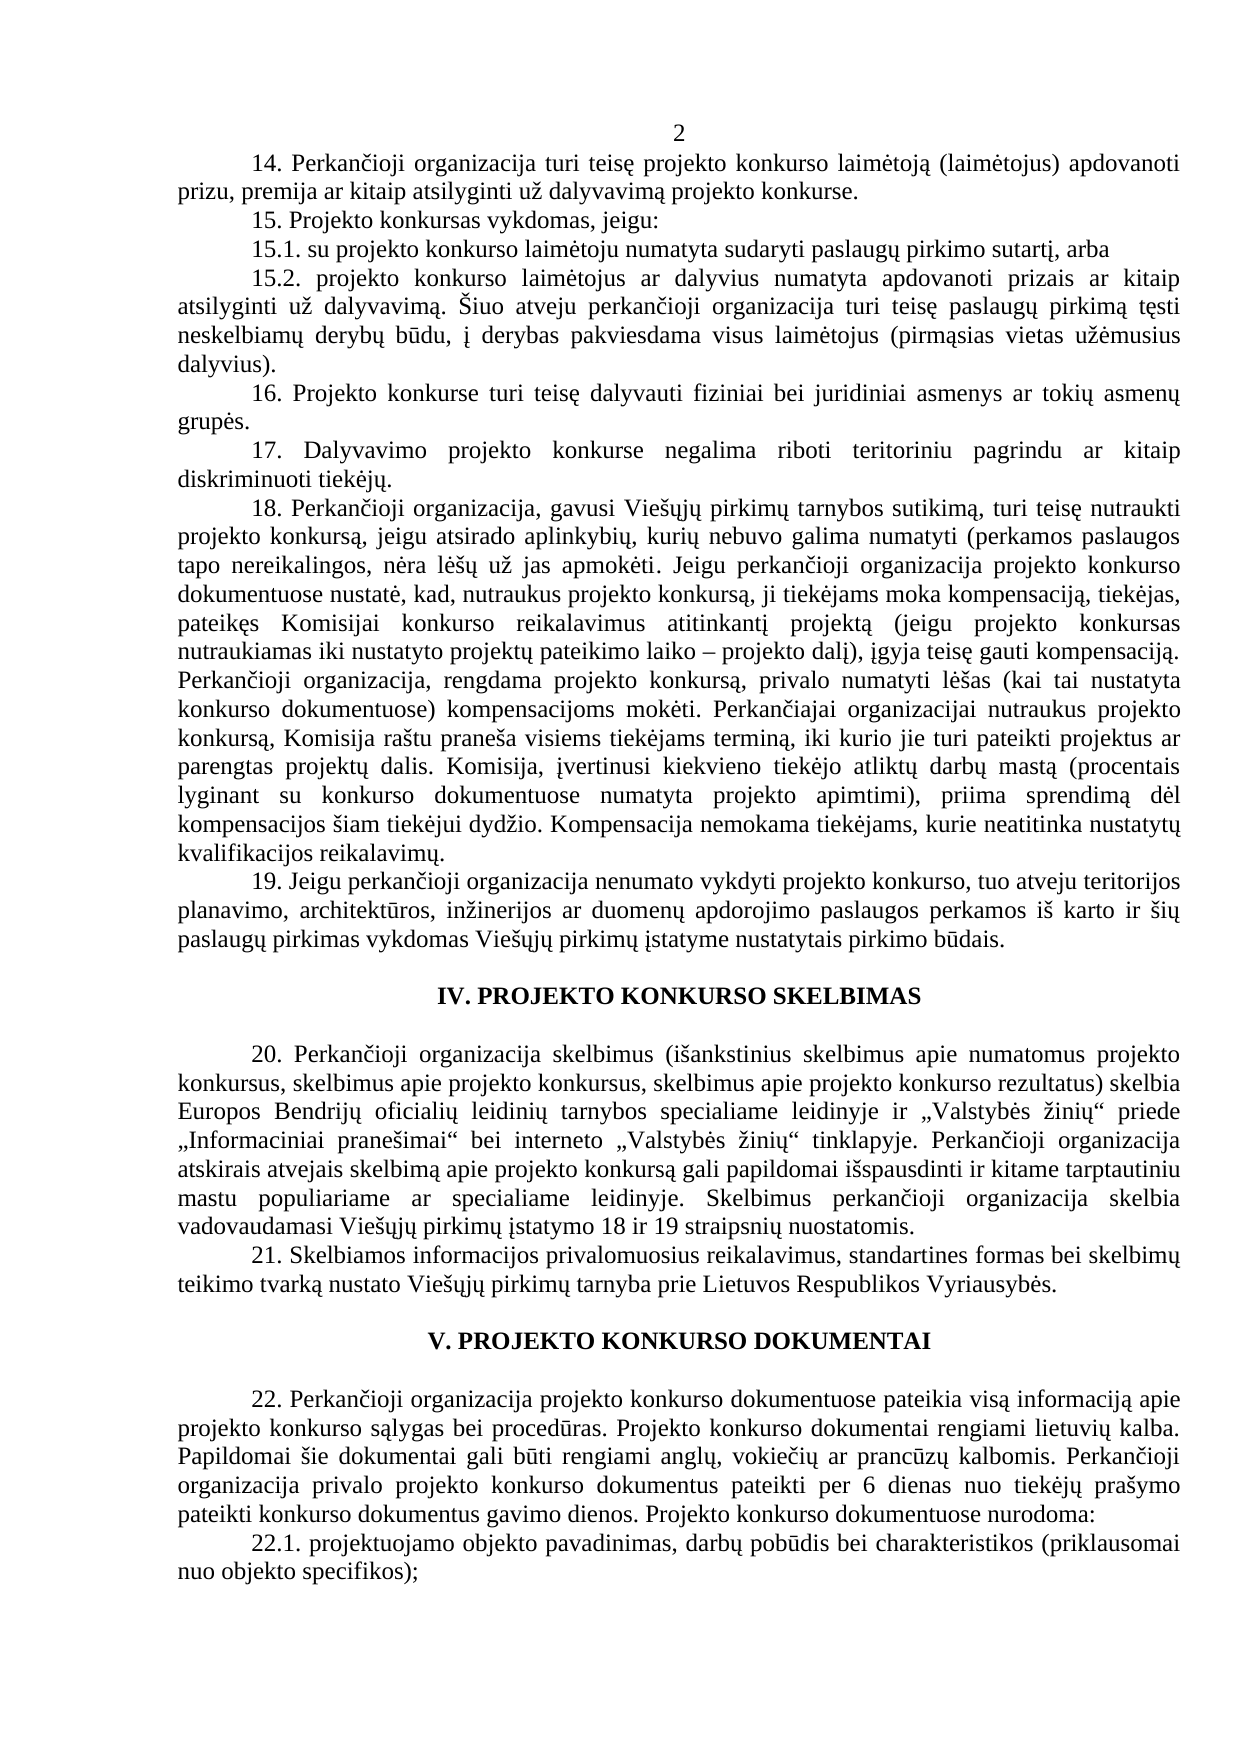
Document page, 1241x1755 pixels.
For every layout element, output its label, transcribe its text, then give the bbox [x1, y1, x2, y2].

text 19. Jeigu perkančioji organizacija nenumato vykdyti projekto konkurso, tuo atveju teritorijos planavimo, architektūros, inžinerijos ar duomenų apdorojimo paslaugos perkamos iš karto ir šių paslaugų pirkimas vykdomas Viešųjų pirkimų įstatyme nustatytais pirkimo būdais. [177, 866, 1181, 953]
text 21. Skelbiamos informacijos privalomuosius reikalavimus, standartines formas bei skelbimų teikimo tvarką nustato Viešųjų pirkimų tarnyba prie Lietuvos Respublikos Vyriausybės. [177, 1240, 1181, 1298]
text 22.1. projektuojamo objekto pavadinimas, darbų pobūdis bei charakteristikos (priklausomai nuo objekto specifikos); [177, 1528, 1181, 1585]
text 20. Perkančioji organizacija skelbimus (išankstinius skelbimus apie numatomus projekto konkursus, skelbimus apie projekto konkursus, skelbimus apie projekto konkurso rezultatus) skelbia Europos Bendrijų oficialių leidinių tarnybos specialiame leidinyje ir „Valstybės žinių“ priede „Informaciniai pranešimai“ bei interneto „Valstybės žinių“ tinklapyje. Perkančioji organizacija atskirais atvejais skelbimą apie projekto konkursą gali papildomai išspausdinti ir kitame tarptautiniu mastu populiariame ar specialiame leidinyje. Skelbimus perkančioji organizacija skelbia vadovaudamasi Viešųjų pirkimų įstatymo 18 ir 19 straipsnių nuostatomis. [177, 1039, 1181, 1240]
text 15. Projekto konkursas vykdomas, jeigu: [177, 205, 1181, 234]
text V. PROJEKTO KONKURSO DOKUMENTAI [177, 1326, 1181, 1355]
text 18. Perkančioji organizacija, gavusi Viešųjų pirkimų tarnybos sutikimą, turi teisę nutraukti projekto konkursą, jeigu atsirado aplinkybių, kurių nebuvo galima numatyti (perkamos paslaugos tapo nereikalingos, nėra lėšų už jas apmokėti. Jeigu perkančioji organizacija projekto konkurso dokumentuose nustatė, kad, nutraukus projekto konkursą, ji tiekėjams moka kompensaciją, tiekėjas, pateikęs Komisijai konkurso reikalavimus atitinkantį projektą (jeigu projekto konkursas nutraukiamas iki nustatyto projektų pateikimo laiko – projekto dalį), įgyja teisę gauti kompensaciją. Perkančioji organizacija, rengdama projekto konkursą, privalo numatyti lėšas (kai tai nustatyta konkurso dokumentuose) kompensacijoms mokėti. Perkančiajai organizacijai nutraukus projekto konkursą, Komisija raštu praneša visiems tiekėjams terminą, iki kurio jie turi pateikti projektus ar parengtas projektų dalis. Komisija, įvertinusi kiekvieno tiekėjo atliktų darbų mastą (procentais lyginant su konkurso dokumentuose numatyta projekto apimtimi), priima sprendimą dėl kompensacijos šiam tiekėjui dydžio. Kompensacija nemokama tiekėjams, kurie neatitinka nustatytų kvalifikacijos reikalavimų. [177, 493, 1181, 866]
text 15.2. projekto konkurso laimėtojus ar dalyvius numatyta apdovanoti prizais ar kitaip atsilyginti už dalyvavimą. Šiuo atveju perkančioji organizacija turi teisę paslaugų pirkimą tęsti neskelbiamų derybų būdu, į derybas pakviesdama visus laimėtojus (pirmąsias vietas užėmusius dalyvius). [177, 263, 1181, 378]
text IV. PROJEKTO KONKURSO SKELBIMAS [177, 981, 1181, 1010]
text 15.1. su projekto konkurso laimėtoju numatyta sudaryti paslaugų pirkimo sutartį, arba [177, 234, 1181, 263]
text 17. Dalyvavimo projekto konkurse negalima riboti teritoriniu pagrindu ar kitaip diskriminuoti tiekėjų. [177, 435, 1181, 493]
text 14. Perkančioji organizacija turi teisę projekto konkurso laimėtoją (laimėtojus) apdovanoti prizu, premija ar kitaip atsilyginti už dalyvavimą projekto konkurse. [177, 148, 1181, 205]
text 22. Perkančioji organizacija projekto konkurso dokumentuose pateikia visą informaciją apie projekto konkurso sąlygas bei procedūras. Projekto konkurso dokumentai rengiami lietuvių kalba. Papildomai šie dokumentai gali būti rengiami anglų, vokiečių ar prancūzų kalbomis. Perkančioji organizacija privalo projekto konkurso dokumentus pateikti per 6 dienas nuo tiekėjų prašymo pateikti konkurso dokumentus gavimo dienos. Projekto konkurso dokumentuose nurodoma: [177, 1384, 1181, 1528]
text 16. Projekto konkurse turi teisę dalyvauti fiziniai bei juridiniai asmenys ar tokių asmenų grupės. [177, 378, 1181, 435]
